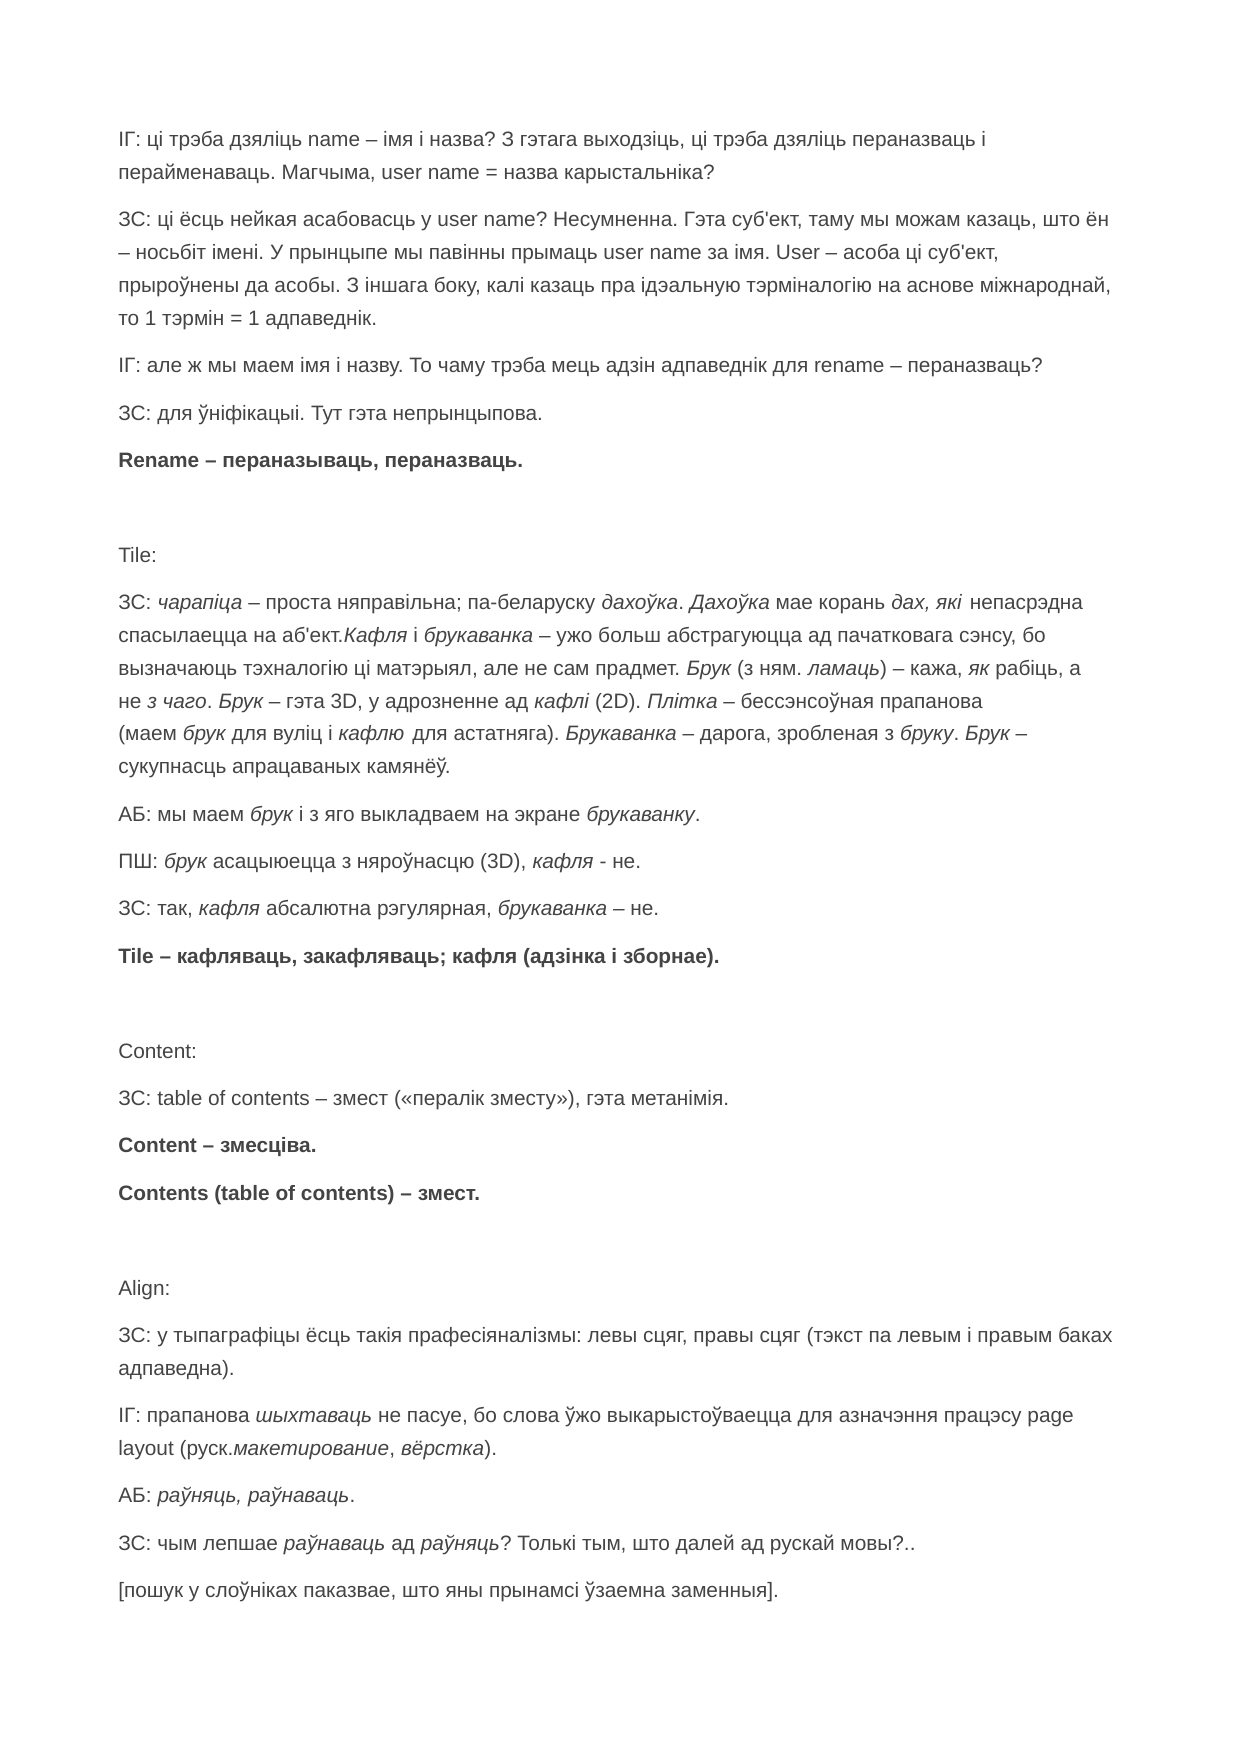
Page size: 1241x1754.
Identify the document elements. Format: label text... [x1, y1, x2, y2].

text ЗС: у тыпаграфіцы ёсць такія прафесіяналізмы: левы сцяг, правы сцяг (тэкст па левым і правым баках адпаведна). [118, 1314, 1122, 1379]
text ІГ: прапанова шыхтаваць не пасуе, бо слова ўжо выкарыстоўваецца для азначэння працэсу page layout (руск.макетирование, вёрстка). [118, 1394, 1122, 1460]
text Content – змесціва. [118, 1124, 1122, 1157]
text ЗС: чым лепшае раўнаваць ад раўняць? Толькі тым, што далей ад рускай мовы?.. [118, 1522, 1122, 1554]
text ЗС: для ўніфікацыі. Тут гэта непрынцыпова. [118, 392, 1122, 424]
text АБ: раўняць, раўнаваць. [118, 1474, 1122, 1507]
text ЗС: чарапіца – проста няправільна; па-беларуску дахоўка. Дахоўка мае корань дах, які непасрэдна спасылаецца на аб'ект.Кафля і брукаванка – ужо больш абстрагуюцца ад пачатковага сэнсу, бо вызначаюць тэхналогію ці матэрыял, але не сам прадмет. Брук (з ням. ламаць) – кажа, як рабіць, а не з чаго. Брук – гэта 3D, у адрозненне ад кафлі (2D). Плітка – бессэнсоўная прапанова (маем брук для вуліц і кафлю для астатняга). Брукаванка – дарога, зробленая з бруку. Брук – сукупнасць апрацаваных камянёў. [118, 581, 1122, 778]
text ЗС: ці ёсць нейкая асабовасць у user name? Несумненна. Гэта суб'ект, таму мы можам казаць, што ён – носьбіт імені. У прынцыпе мы павінны прымаць user name за імя. User – асоба ці суб'ект, прыроўнены да асобы. З іншага боку, калі казаць пра ідэальную тэрміналогію на аснове міжнароднай, то 1 тэрмін = 1 адпаведнік. [118, 198, 1122, 329]
text Contents (table of contents) – змест. [118, 1172, 1122, 1204]
text Rename – пераназываць, пераназваць. [118, 439, 1122, 472]
text АБ: мы маем брук і з яго выкладваем на экране брукаванку. [118, 793, 1122, 825]
text ЗС: table of contents – змест («пералік зместу»), гэта метанімія. [118, 1077, 1122, 1110]
text Align: [118, 1267, 1122, 1299]
text ЗС: так, кафля абсалютна рэгулярная, брукаванка – не. [118, 887, 1122, 920]
text Tile – кафляваць, закафляваць; кафля (адзінка і зборнае). [118, 935, 1122, 968]
text ІГ: але ж мы маем імя і назву. То чаму трэба мець адзін адпаведнік для rename – пераназваць? [118, 344, 1122, 377]
text [пошук у слоўніках паказвае, што яны прынамсі ўзаемна заменныя]. [118, 1569, 1122, 1602]
text ІГ: ці трэба дзяліць name – імя і назва? З гэтага выходзіць, ці трэба дзяліць пераназваць і перайменаваць. Магчыма, user name = назва карыстальніка? [118, 118, 1122, 184]
text ПШ: брук асацыюецца з няроўнасцю (3D), кафля - не. [118, 840, 1122, 873]
text Content: [118, 1029, 1122, 1062]
text Tile: [118, 534, 1122, 567]
